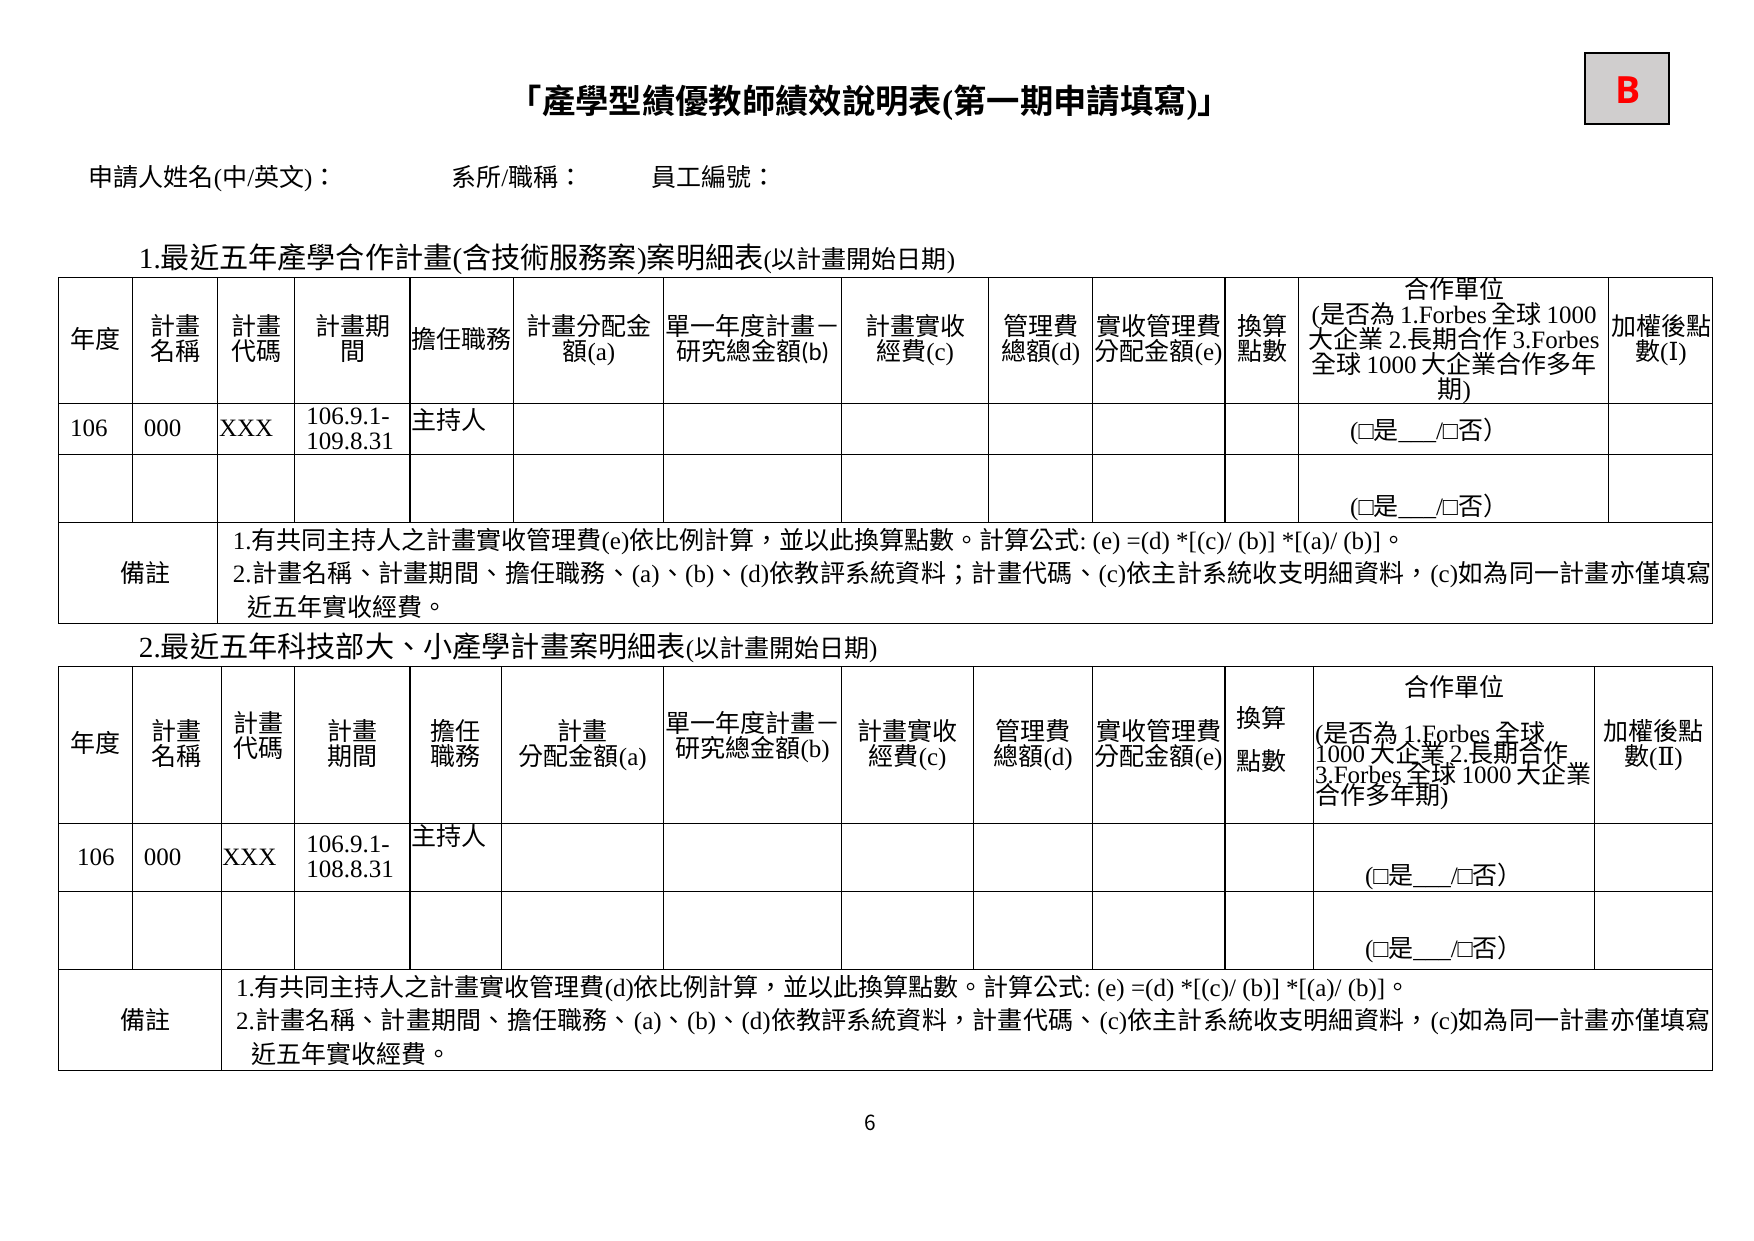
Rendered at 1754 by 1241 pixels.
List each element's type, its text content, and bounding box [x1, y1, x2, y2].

table_header 年度 [59, 278, 132, 403]
table_cell 000 [133, 824, 221, 891]
table_header 換算 點數 [1226, 278, 1298, 403]
table_header 計畫分配金額(a) [514, 278, 663, 403]
table_cell [1093, 824, 1224, 891]
text 1.最近五年產學合作計畫(含技術服務案)案明細表(以計畫開始日期) [139, 235, 1724, 277]
table_header 實收管理費 分配金額(e) [1093, 278, 1224, 403]
table_header 合作單位 (是否為1.Forbes全球1000大企業2.長期合作3.Forbes全球1000大企業合作多年期) [1314, 667, 1594, 823]
table_cell [664, 455, 841, 522]
table_cell [133, 892, 221, 969]
table_header 加權後點數(Ⅱ) [1595, 667, 1712, 823]
table_header 合作單位 (是否為1.Forbes全球1000大企業2.長期合作3.Forbes全球1000大企業合作多年期) [1299, 278, 1608, 403]
table_cell 000 [133, 404, 217, 454]
table_cell [133, 455, 217, 522]
table_cell [218, 455, 294, 522]
table_cell [1093, 455, 1224, 522]
table_cell [1226, 404, 1298, 454]
table_cell 106 [59, 404, 132, 454]
table_header 計畫名稱 [133, 278, 217, 403]
table_header 單一年度計畫－研究總金額(b) [664, 667, 841, 823]
table_cell XXX [222, 824, 294, 891]
table_cell 106 [59, 824, 132, 891]
table_header 計畫期間 [295, 278, 409, 403]
table_header 計畫 期間 [295, 667, 409, 823]
text 2.最近五年科技部大、小產學計畫案明細表(以計畫開始日期) [139, 624, 1724, 666]
table_header 管理費 總額(d) [989, 278, 1092, 403]
table_header 單一年度計畫－研究總金額(b) [664, 278, 841, 403]
table_header 計畫實收 經費(c) [842, 278, 988, 403]
text B [1600, 63, 1654, 114]
table_cell (□是___/□否） [1299, 455, 1608, 522]
text 「產學型績優教師績效說明表(第一期申請填寫)」 [89, 75, 1584, 123]
table_cell 106.9.1- 108.8.31 [295, 824, 409, 891]
table_cell [514, 404, 663, 454]
table_cell [1226, 824, 1313, 891]
table_cell [1595, 892, 1712, 969]
table_cell (□是___/□否） [1299, 404, 1608, 454]
table_cell 1.有共同主持人之計畫實收管理費(e)依比例計算，並以此換算點數。計算公式: (e) =(d) *[(c)/ (b)] *[(a)/ (b)]。 2.計畫名稱、計畫期間、擔任職務、(a)、(b)、(d)依教評系統資料；計畫代碼、(c)依主計系統收支明細資料，(c)如為同一計畫亦僅填寫近五年實收經費。 [218, 523, 1712, 623]
table_cell 主持人 [411, 404, 513, 454]
table_header 計畫 分配金額(a) [502, 667, 663, 823]
table_cell [1226, 892, 1313, 969]
table_cell [842, 892, 973, 969]
table_header 管理費 總額(d) [974, 667, 1092, 823]
table_cell 主持人 [411, 824, 501, 891]
table_cell [1609, 404, 1712, 454]
table_cell [59, 892, 132, 969]
table_cell [411, 892, 501, 969]
table_cell [295, 455, 409, 522]
table_cell 1.有共同主持人之計畫實收管理費(d)依比例計算，並以此換算點數。計算公式: (e) =(d) *[(c)/ (b)] *[(a)/ (b)]。 2.計畫名稱、計畫期間、擔任職務、(a)、(b)、(d)依教評系統資料，計畫代碼、(c)依主計系統收支明細資料，(c)如為同一計畫亦僅填寫近五年實收經費。 [222, 970, 1712, 1070]
table_cell 備註 [59, 970, 221, 1070]
table_cell (□是___/□否） [1314, 824, 1594, 891]
text 申請人姓名(中/英文)： 系所/職稱： 員工編號： [89, 158, 1618, 194]
table_cell [1609, 455, 1712, 522]
table_cell [1226, 455, 1298, 522]
table_cell [59, 455, 132, 522]
table_header 實收管理費 分配金額(e) [1093, 667, 1224, 823]
table_cell [664, 404, 841, 454]
table_cell [502, 824, 663, 891]
table_cell [1595, 824, 1712, 891]
table_cell [974, 824, 1092, 891]
table_header 計畫代碼 [222, 667, 294, 823]
table_cell 備註 [59, 523, 217, 623]
table_header 加權後點數(Ⅰ) [1609, 278, 1712, 403]
table_header 計畫名稱 [133, 667, 221, 823]
table_cell [842, 404, 988, 454]
table_header 擔任職務 [411, 278, 513, 403]
table_cell (□是___/□否） [1314, 892, 1594, 969]
table_cell [842, 455, 988, 522]
table_header 擔任 職務 [411, 667, 501, 823]
table_cell [664, 892, 841, 969]
table_cell [1093, 892, 1224, 969]
table_cell XXX [218, 404, 294, 454]
table_cell [974, 892, 1092, 969]
table_cell [1093, 404, 1224, 454]
table_header 計畫實收 經費(c) [842, 667, 973, 823]
table_cell [222, 892, 294, 969]
table_cell [989, 404, 1092, 454]
table_cell [664, 824, 841, 891]
table_header 計畫代碼 [218, 278, 294, 403]
table_header 換算點數 [1226, 667, 1313, 823]
table_cell [514, 455, 663, 522]
table_header 年度 [59, 667, 132, 823]
table_cell [989, 455, 1092, 522]
table_cell 106.9.1- 109.8.31 [295, 404, 409, 454]
table_cell [411, 455, 513, 522]
table_cell [842, 824, 973, 891]
table_cell [502, 892, 663, 969]
table_cell [295, 892, 409, 969]
